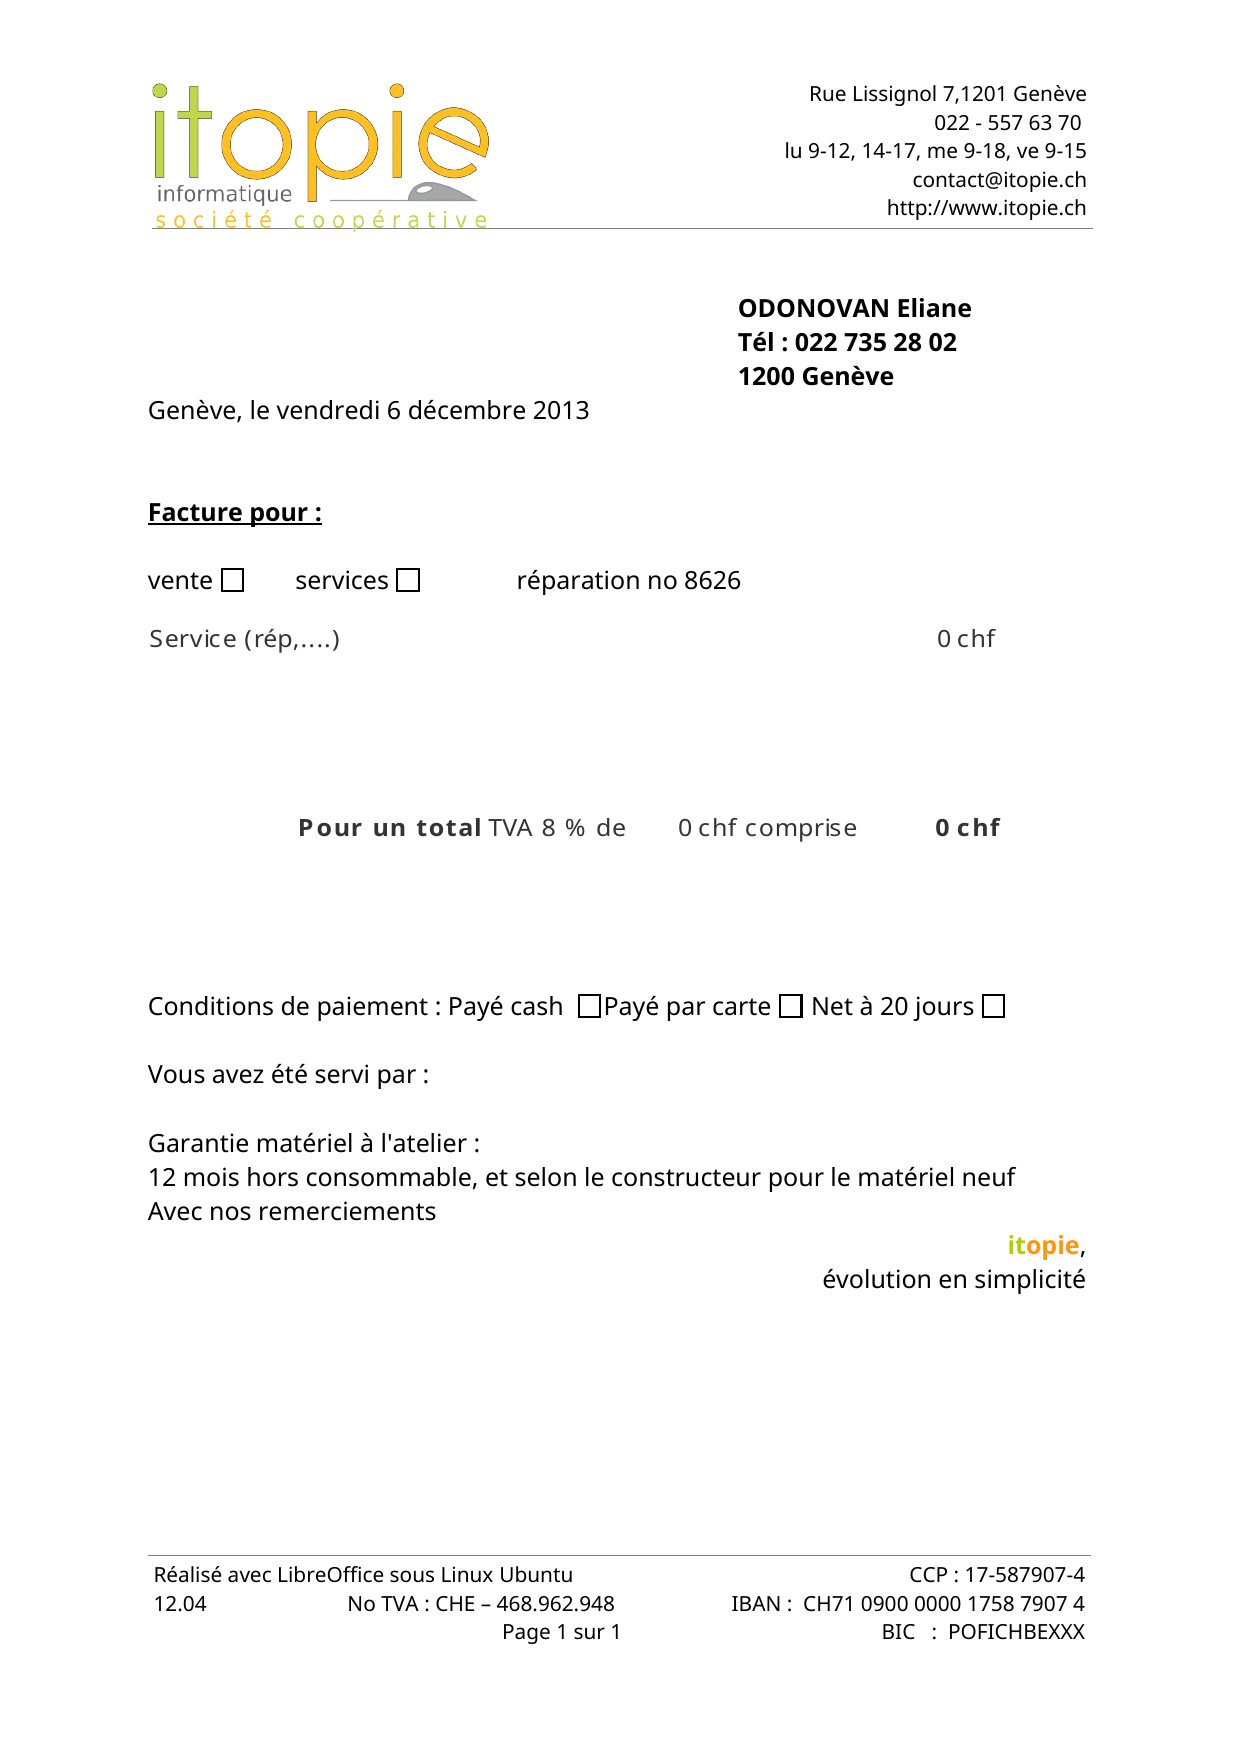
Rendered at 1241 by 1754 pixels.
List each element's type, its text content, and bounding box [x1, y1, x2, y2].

text Conditions de paiement : Payé cash Payé par carte Net à 20 jours [148, 989, 1093, 1023]
picture [138, 72, 500, 244]
text Garantie matériel à l'atelier : [148, 1125, 1093, 1159]
text Avec nos remerciements [148, 1193, 1093, 1227]
text Genève, le vendredi 6 décembre 2013 [148, 392, 1093, 427]
text Vous avez été servi par : [148, 1057, 1093, 1091]
text itopie, [148, 1227, 1093, 1262]
text vente services réparation no 8626 [148, 563, 1093, 597]
text ODONOVAN Eliane [148, 290, 1093, 324]
text Tél : 022 735 28 02 [148, 324, 1093, 358]
text évolution en simplicité [148, 1262, 1093, 1296]
text 12 mois hors consommable, et selon le constructeur pour le matériel neuf [148, 1159, 1093, 1193]
text Facture pour : [148, 495, 1093, 529]
text 1200 Genève [148, 358, 1093, 392]
